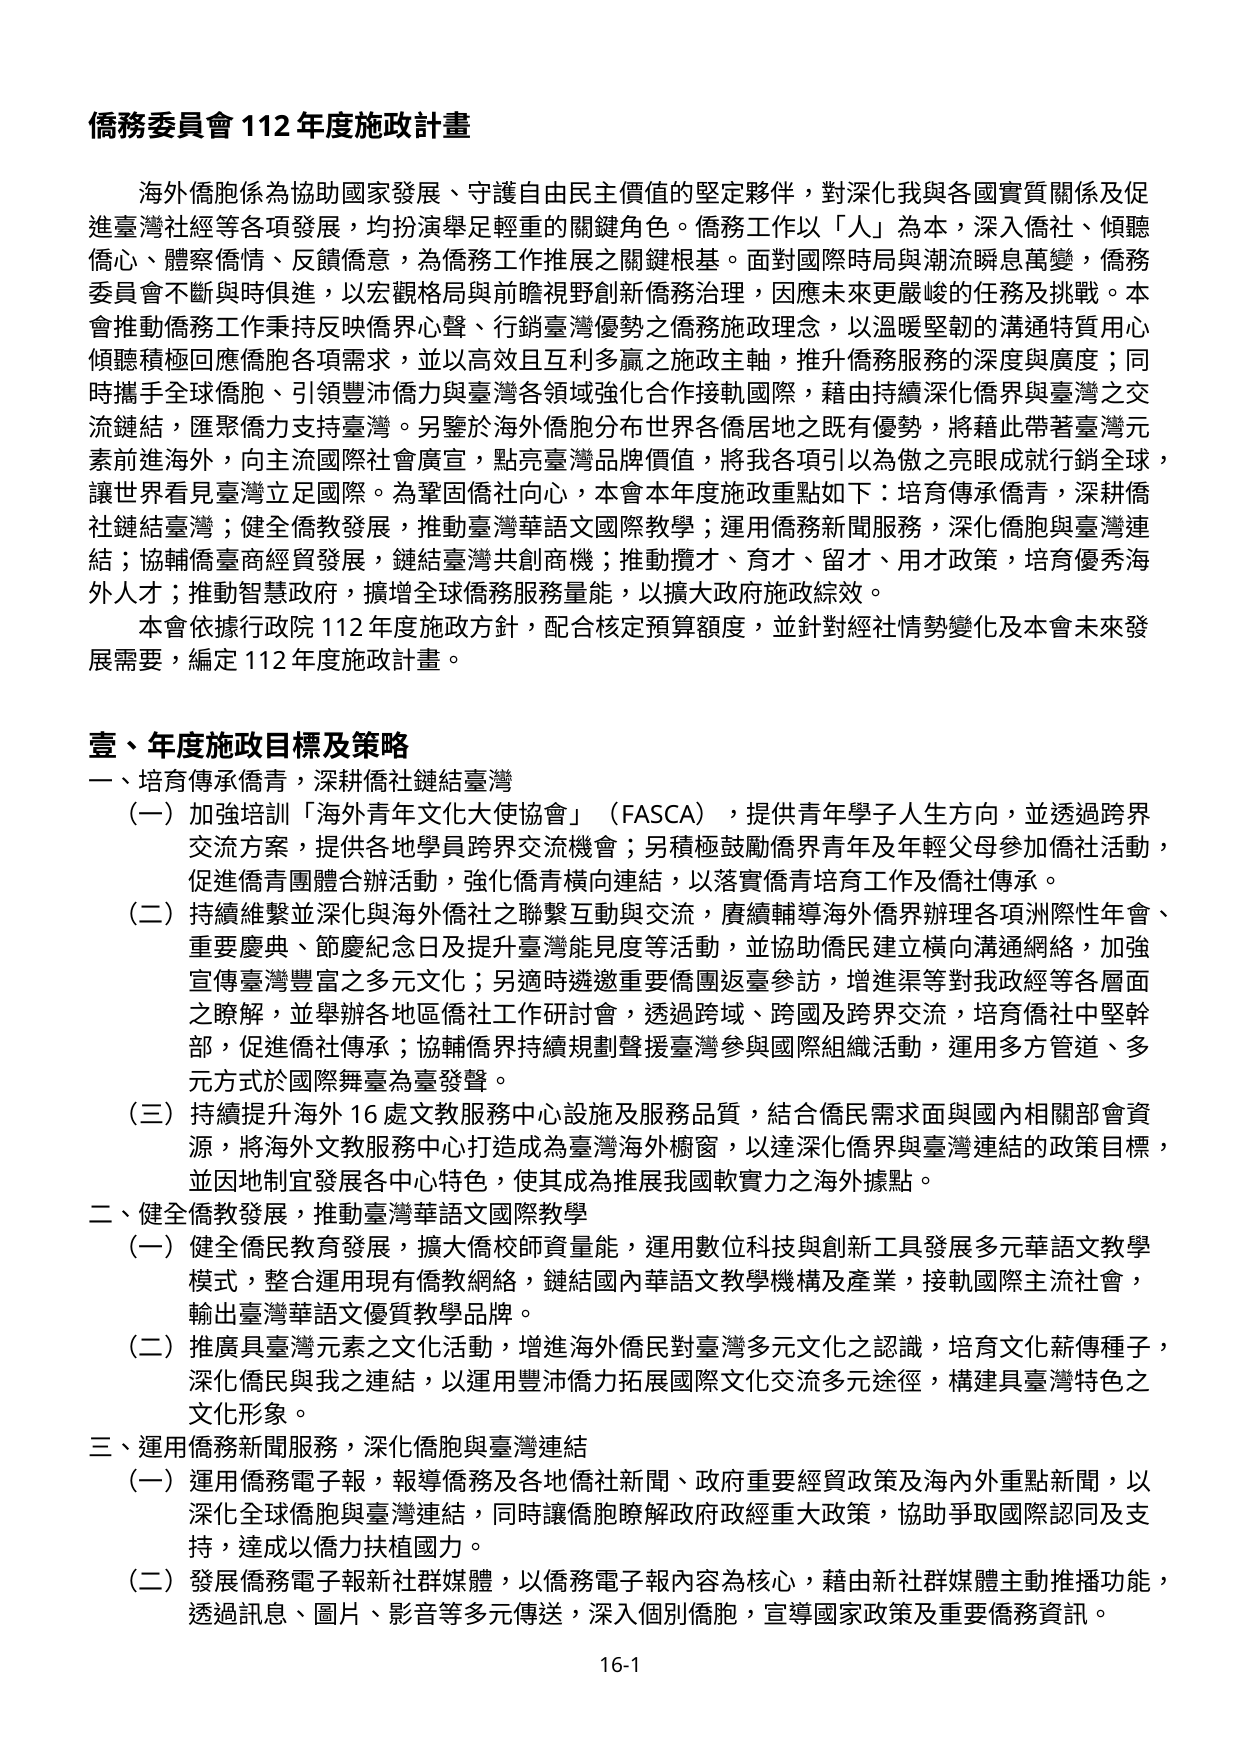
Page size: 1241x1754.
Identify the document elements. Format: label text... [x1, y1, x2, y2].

text （一）健全僑民教育發展，擴大僑校師資量能，運用數位科技與創新工具發展多元華語文教學模式，整合運用現有僑教網絡，鏈結國內華語文教學機構及產業，接軌國際主流社會，輸出臺灣華語文優質教學品牌。 [113, 1230, 1152, 1330]
text 海外僑胞係為協助國家發展、守護自由民主價值的堅定夥伴，對深化我與各國實質關係及促進臺灣社經等各項發展，均扮演舉足輕重的關鍵角色。僑務工作以「人」為本，深入僑社、傾聽僑心、體察僑情、反饋僑意，為僑務工作推展之關鍵根基。面對國際時局與潮流瞬息萬變，僑務委員會不斷與時俱進，以宏觀格局與前瞻視野創新僑務治理，因應未來更嚴峻的任務及挑戰。本會推動僑務工作秉持反映僑界心聲、行銷臺灣優勢之僑務施政理念，以溫暖堅韌的溝通特質用心傾聽積極回應僑胞各項需求，並以高效且互利多贏之施政主軸，推升僑務服務的深度與廣度；同時攜手全球僑胞、引領豐沛僑力與臺灣各領域強化合作接軌國際，藉由持續深化僑界與臺灣之交流鏈結，匯聚僑力支持臺灣。另鑒於海外僑胞分布世界各僑居地之既有優勢，將藉此帶著臺灣元素前進海外，向主流國際社會廣宣，點亮臺灣品牌價值，將我各項引以為傲之亮眼成就行銷全球，讓世界看見臺灣立足國際。為鞏固僑社向心，本會本年度施政重點如下：培育傳承僑青，深耕僑社鏈結臺灣；健全僑教發展，推動臺灣華語文國際教學；運用僑務新聞服務，深化僑胞與臺灣連結；協輔僑臺商經貿發展，鏈結臺灣共創商機；推動攬才、育才、留才、用才政策，培育優秀海外人才；推動智慧政府，擴增全球僑務服務量能，以擴大政府施政綜效。 [88, 176, 1152, 609]
text 壹、年度施政目標及策略 [88, 730, 1152, 763]
text （二）推廣具臺灣元素之文化活動，增進海外僑民對臺灣多元文化之認識，培育文化薪傳種子，深化僑民與我之連結，以運用豐沛僑力拓展國際文化交流多元途徑，構建具臺灣特色之文化形象。 [113, 1330, 1152, 1430]
text 二、健全僑教發展，推動臺灣華語文國際教學 [88, 1197, 1152, 1230]
text （一）加強培訓「海外青年文化大使協會」（FASCA），提供青年學子人生方向，並透過跨界交流方案，提供各地學員跨界交流機會；另積極鼓勵僑界青年及年輕父母參加僑社活動，促進僑青團體合辦活動，強化僑青橫向連結，以落實僑青培育工作及僑社傳承。 [113, 797, 1152, 897]
text 一、培育傳承僑青，深耕僑社鏈結臺灣 [88, 763, 1152, 797]
text 三、運用僑務新聞服務，深化僑胞與臺灣連結 [88, 1430, 1152, 1463]
text （一）運用僑務電子報，報導僑務及各地僑社新聞、政府重要經貿政策及海內外重點新聞，以深化全球僑胞與臺灣連結，同時讓僑胞瞭解政府政經重大政策，協助爭取國際認同及支持，達成以僑力扶植國力。 [113, 1463, 1152, 1563]
text （二）發展僑務電子報新社群媒體，以僑務電子報內容為核心，藉由新社群媒體主動推播功能，透過訊息、圖片、影音等多元傳送，深入個別僑胞，宣導國家政策及重要僑務資訊。 [113, 1563, 1152, 1630]
text （三）持續提升海外16處文教服務中心設施及服務品質，結合僑民需求面與國內相關部會資源，將海外文教服務中心打造成為臺灣海外櫥窗，以達深化僑界與臺灣連結的政策目標，並因地制宜發展各中心特色，使其成為推展我國軟實力之海外據點。 [113, 1097, 1152, 1197]
text 本會依據行政院112年度施政方針，配合核定預算額度，並針對經社情勢變化及本會未來發展需要，編定112年度施政計畫。 [88, 609, 1152, 676]
text 僑務委員會112年度施政計畫 [88, 109, 1152, 143]
text （二）持續維繫並深化與海外僑社之聯繫互動與交流，賡續輔導海外僑界辦理各項洲際性年會、重要慶典、節慶紀念日及提升臺灣能見度等活動，並協助僑民建立橫向溝通網絡，加強宣傳臺灣豐富之多元文化；另適時遴邀重要僑團返臺參訪，增進渠等對我政經等各層面之瞭解，並舉辦各地區僑社工作研討會，透過跨域、跨國及跨界交流，培育僑社中堅幹部，促進僑社傳承；協輔僑界持續規劃聲援臺灣參與國際組織活動，運用多方管道、多元方式於國際舞臺為臺發聲。 [113, 897, 1152, 1097]
